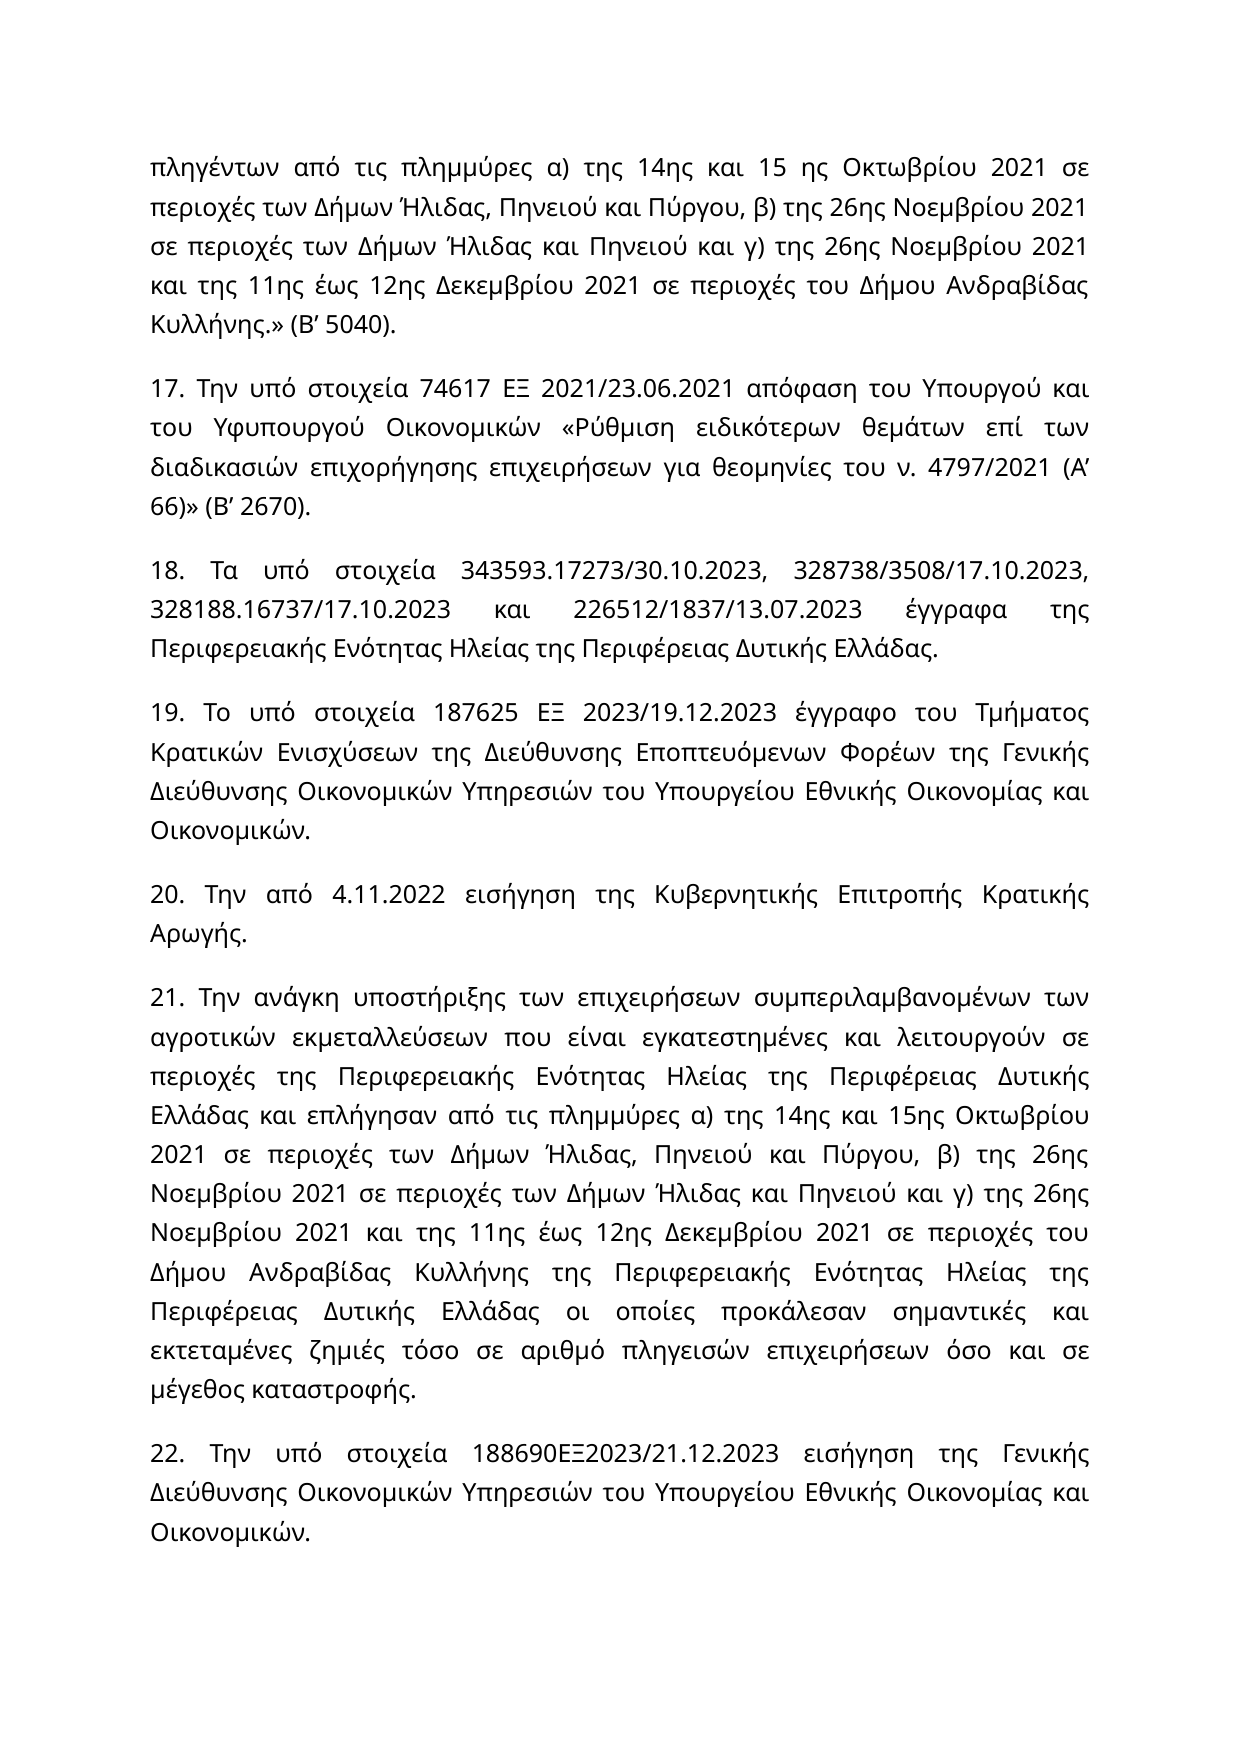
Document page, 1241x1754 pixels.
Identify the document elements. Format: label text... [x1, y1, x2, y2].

text πληγέντων από τις πλημμύρες α) της 14ης και 15 ης Οκτωβρίου 2021 σε περιοχές των Δήμων Ήλιδας, Πηνειού και Πύργου, β) της 26ης Νοεμβρίου 2021 σε περιοχές των Δήμων Ήλιδας και Πηνειού και γ) της 26ης Νοεμβρίου 2021 και της 11ης έως 12ης Δεκεμβρίου 2021 σε περιοχές του Δήμου Ανδραβίδας Κυλλήνης.» (Β’ 5040). [150, 150, 1090, 341]
text 22. Την υπό στοιχεία 188690ΕΞ2023/21.12.2023 εισήγηση της Γενικής Διεύθυνσης Οικονομικών Υπηρεσιών του Υπουργείου Εθνικής Οικονομίας και Οικονομικών. [150, 1436, 1090, 1548]
text 21. Την ανάγκη υποστήριξης των επιχειρήσεων συμπεριλαμβανομένων των αγροτικών εκμεταλλεύσεων που είναι εγκατεστημένες και λειτουργούν σε περιοχές της Περιφερειακής Ενότητας Ηλείας της Περιφέρειας Δυτικής Ελλάδας και επλήγησαν από τις πλημμύρες α) της 14ης και 15ης Οκτωβρίου 2021 σε περιοχές των Δήμων Ήλιδας, Πηνειού και Πύργου, β) της 26ης Νοεμβρίου 2021 σε περιοχές των Δήμων Ήλιδας και Πηνειού και γ) της 26ης Νοεμβρίου 2021 και της 11ης έως 12ης Δεκεμβρίου 2021 σε περιοχές του Δήμου Ανδραβίδας Κυλλήνης της Περιφερειακής Ενότητας Ηλείας της Περιφέρειας Δυτικής Ελλάδας οι οποίες προκάλεσαν σημαντικές και εκτεταμένες ζημιές τόσο σε αριθμό πληγεισών επιχειρήσεων όσο και σε μέγεθος καταστροφής. [150, 980, 1090, 1406]
text 19. Το υπό στοιχεία 187625 ΕΞ 2023/19.12.2023 έγγραφο του Τμήματος Κρατικών Ενισχύσεων της Διεύθυνσης Εποπτευόμενων Φορέων της Γενικής Διεύθυνσης Οικονομικών Υπηρεσιών του Υπουργείου Εθνικής Οικονομίας και Οικονομικών. [150, 695, 1090, 847]
text 20. Την από 4.11.2022 εισήγηση της Κυβερνητικής Επιτροπής Κρατικής Αρωγής. [150, 877, 1090, 950]
text 18. Τα υπό στοιχεία 343593.17273/30.10.2023, 328738/3508/17.10.2023, 328188.16737/17.10.2023 και 226512/1837/13.07.2023 έγγραφα της Περιφερειακής Ενότητας Ηλείας της Περιφέρειας Δυτικής Ελλάδας. [150, 552, 1090, 665]
text 17. Την υπό στοιχεία 74617 ΕΞ 2021/23.06.2021 απόφαση του Υπουργού και του Υφυπουργού Οικονομικών «Ρύθμιση ειδικότερων θεμάτων επί των διαδικασιών επιχορήγησης επιχειρήσεων για θεομηνίες του ν. 4797/2021 (Α’ 66)» (Β’ 2670). [150, 371, 1090, 522]
